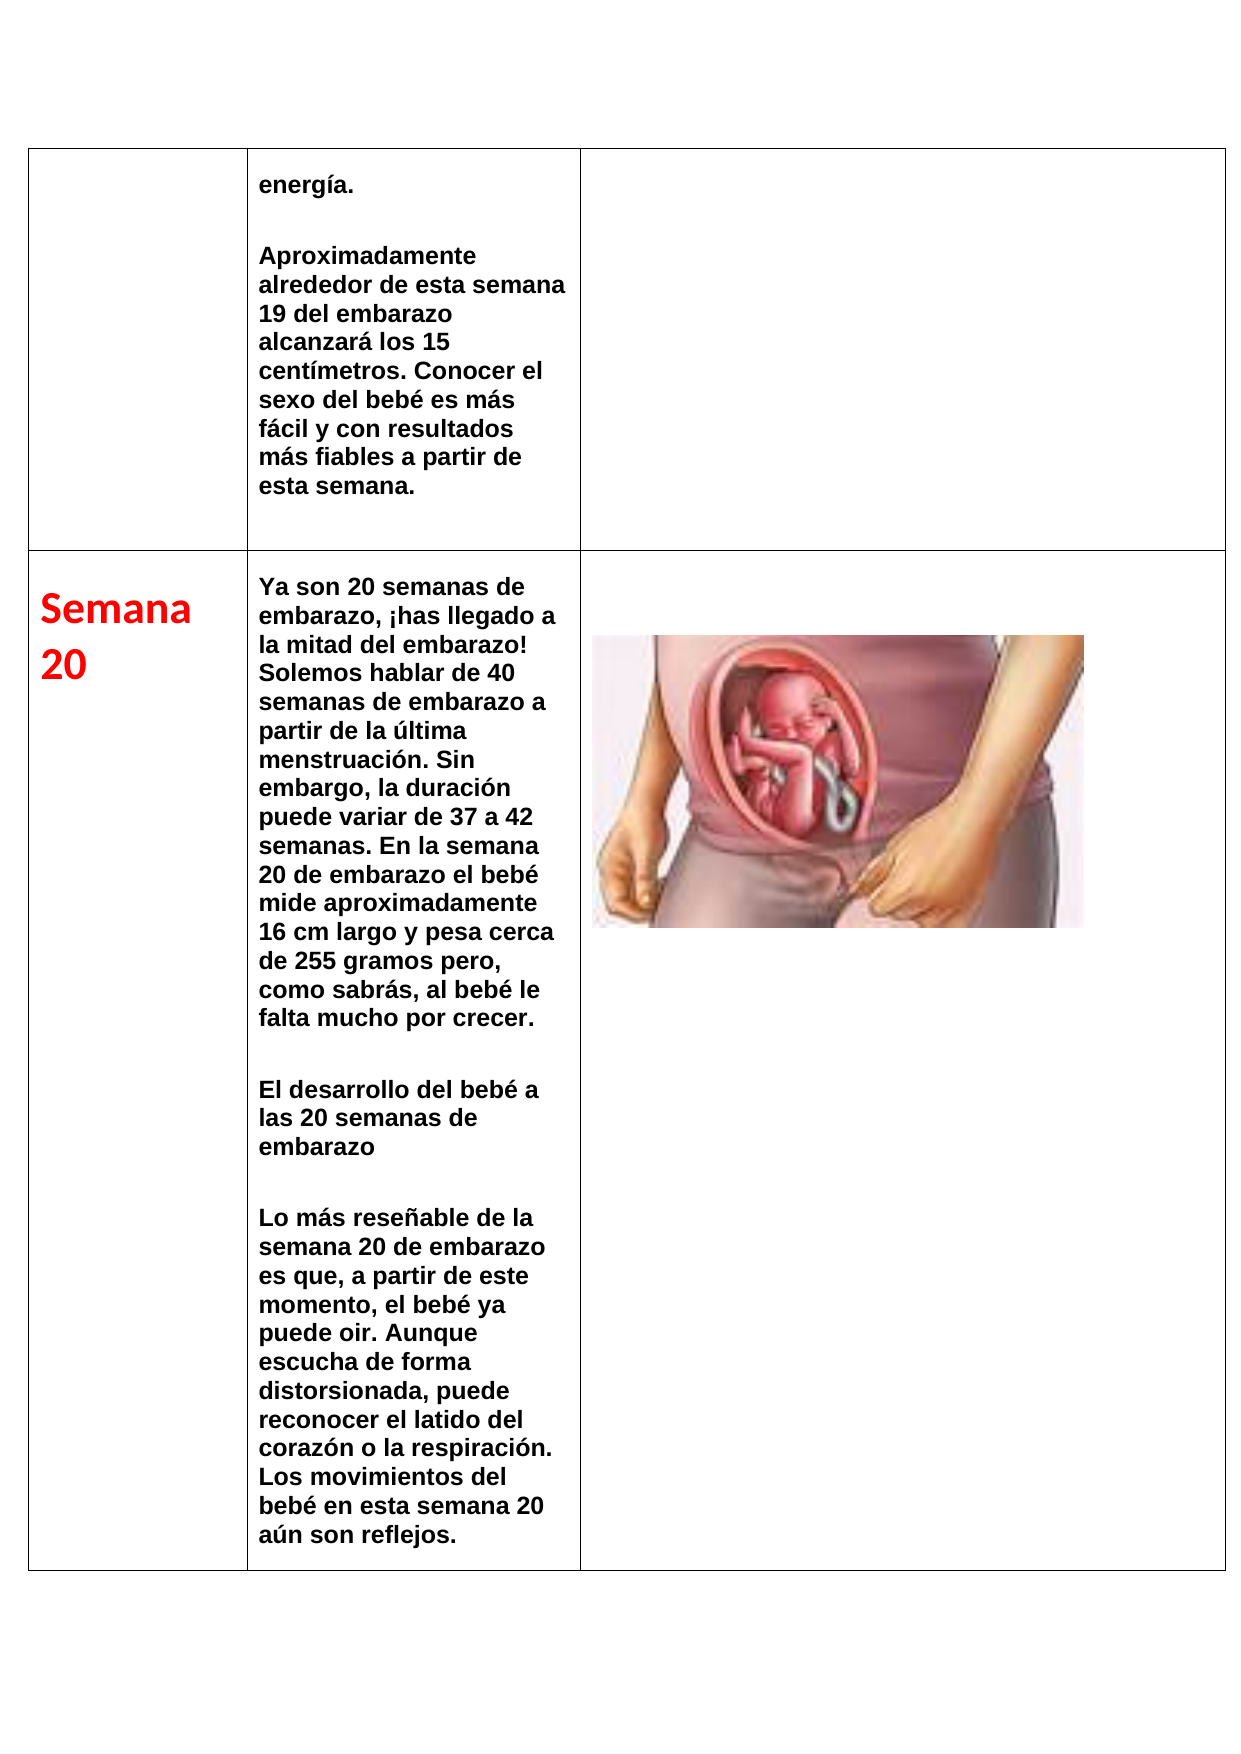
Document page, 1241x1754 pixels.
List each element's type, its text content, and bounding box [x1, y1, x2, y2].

table_cell energía. Aproximadamente alrededor de esta semana 19 del embarazo alcanzará los 15 centímetros. Conocer el sexo del bebé es más fácil y con resultados más fiables a partir de esta semana. [248, 149, 580, 550]
table_cell [581, 551, 1225, 1570]
table_cell Semana 20 [29, 551, 247, 1570]
table_cell [29, 149, 247, 550]
table_cell [581, 149, 1225, 550]
table_cell Ya son 20 semanas de embarazo, ¡has llegado a la mitad del embarazo! Solemos hablar de 40 semanas de embarazo a partir de la última menstruación. Sin embargo, la duración puede variar de 37 a 42 semanas. En la semana 20 de embarazo el bebé mide aproximadamente 16 cm largo y pesa cerca de 255 gramos pero, como sabrás, al bebé le falta mucho por crecer. El desarrollo del bebé a las 20 semanas de embarazo Lo más reseñable de la semana 20 de embarazo es que, a partir de este momento, el bebé ya puede oir. Aunque escucha de forma distorsionada, puede reconocer el latido del corazón o la respiración. Los movimientos del bebé en esta semana 20 aún son reflejos. [248, 551, 580, 1570]
